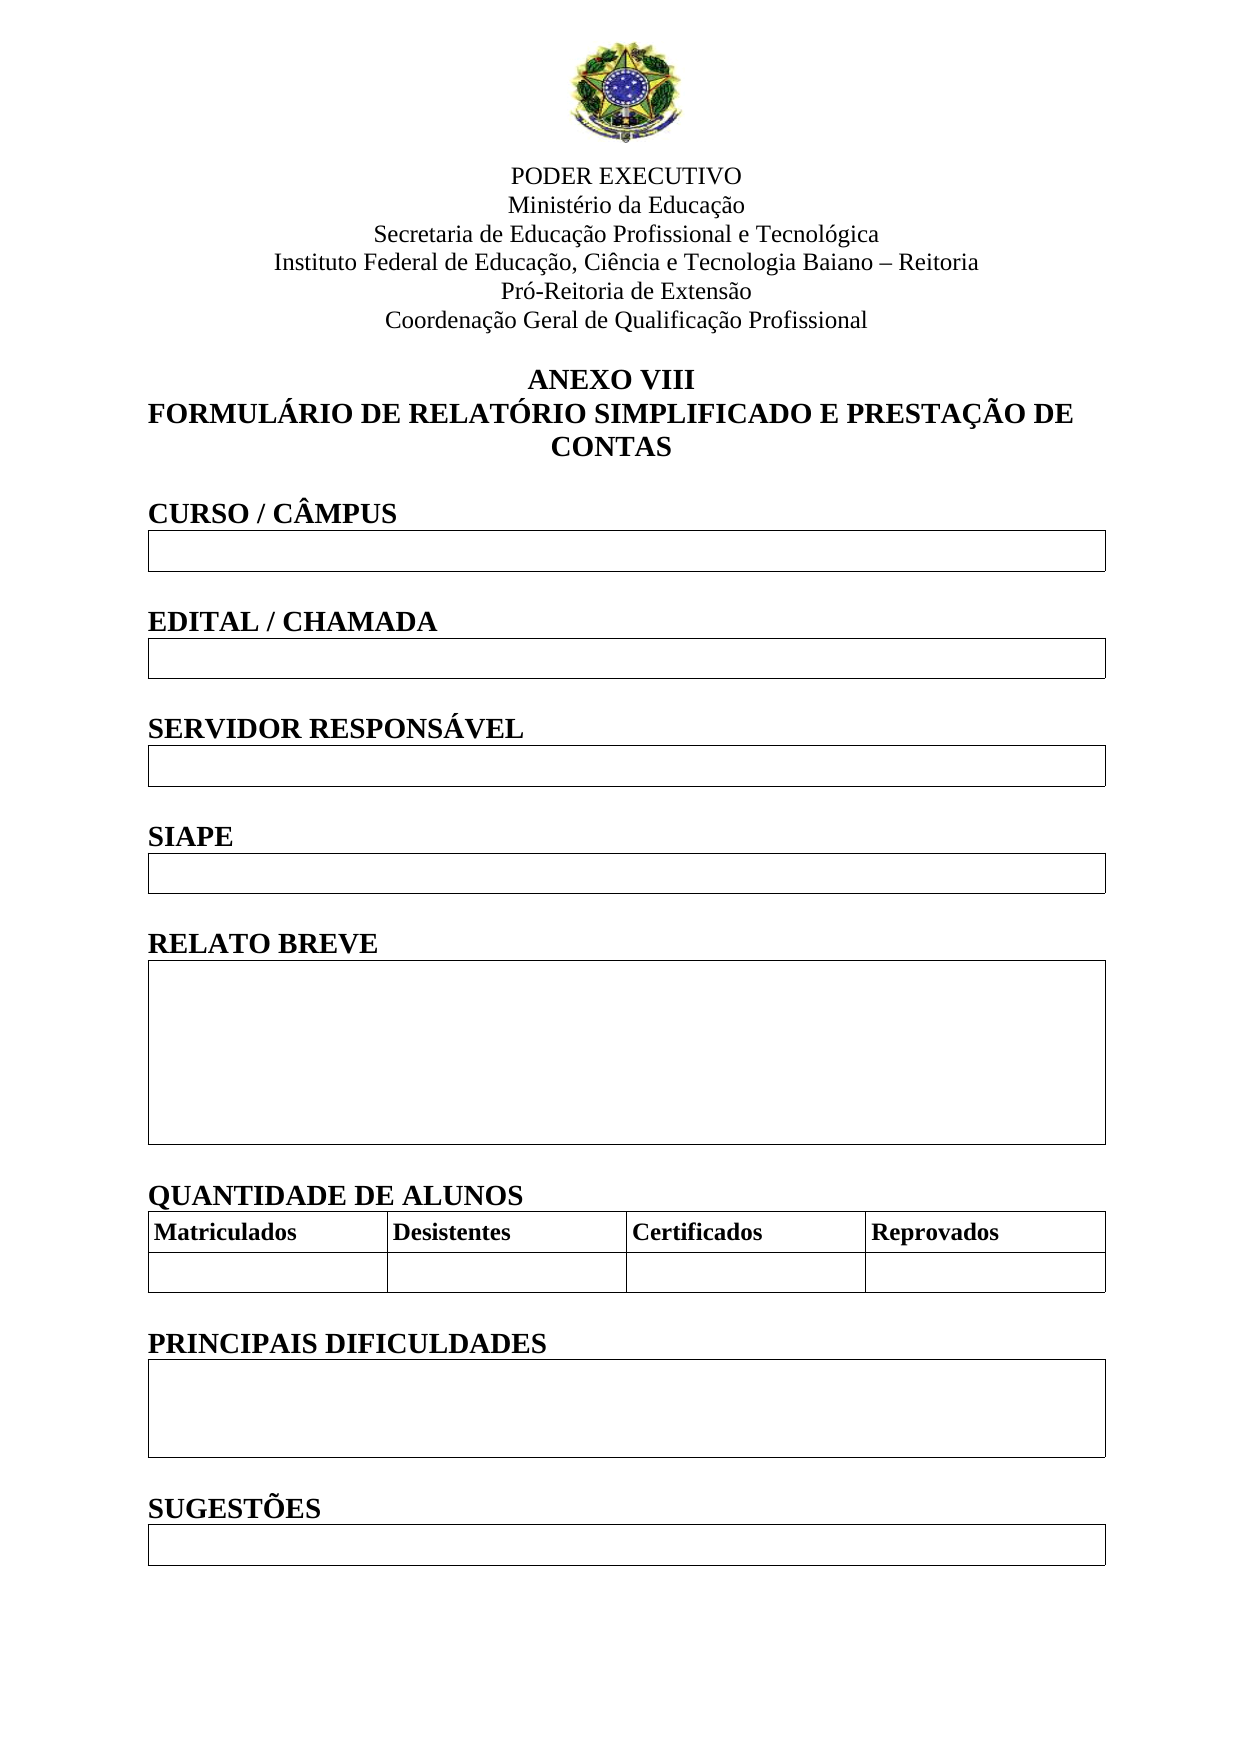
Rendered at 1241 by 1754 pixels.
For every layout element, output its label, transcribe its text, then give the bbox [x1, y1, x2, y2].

table_header Certificados [627, 1212, 865, 1252]
table_cell [627, 1253, 865, 1292]
table_header [149, 531, 1105, 571]
table_header [149, 961, 1105, 1144]
table_cell [388, 1253, 626, 1292]
text EDITAL / CHAMADA [148, 604, 1075, 638]
table_header Matriculados [149, 1212, 387, 1252]
text QUANTIDADE DE ALUNOS [148, 1178, 1075, 1211]
text ANEXO VIII [148, 362, 1075, 396]
table_header [149, 1360, 1105, 1457]
picture [567, 41, 685, 144]
table_header [149, 854, 1105, 893]
table_cell [149, 1253, 387, 1292]
text CURSO / CÂMPUS [148, 497, 1075, 530]
text RELATO BREVE [148, 927, 1075, 960]
text SIAPE [148, 819, 1075, 853]
table_header [149, 746, 1105, 786]
table_header Desistentes [388, 1212, 626, 1252]
table_header [149, 639, 1105, 678]
text FORMULÁRIO DE RELATÓRIO SIMPLIFICADO E PRESTAÇÃO DE CONTAS [148, 396, 1075, 463]
text PRINCIPAIS DIFICULDADES [148, 1326, 1075, 1359]
text SERVIDOR RESPONSÁVEL [148, 712, 1075, 745]
table_cell [866, 1253, 1105, 1292]
table_header Reprovados [866, 1212, 1105, 1252]
table_header [149, 1525, 1105, 1564]
text SUGESTÕES [148, 1491, 1075, 1524]
